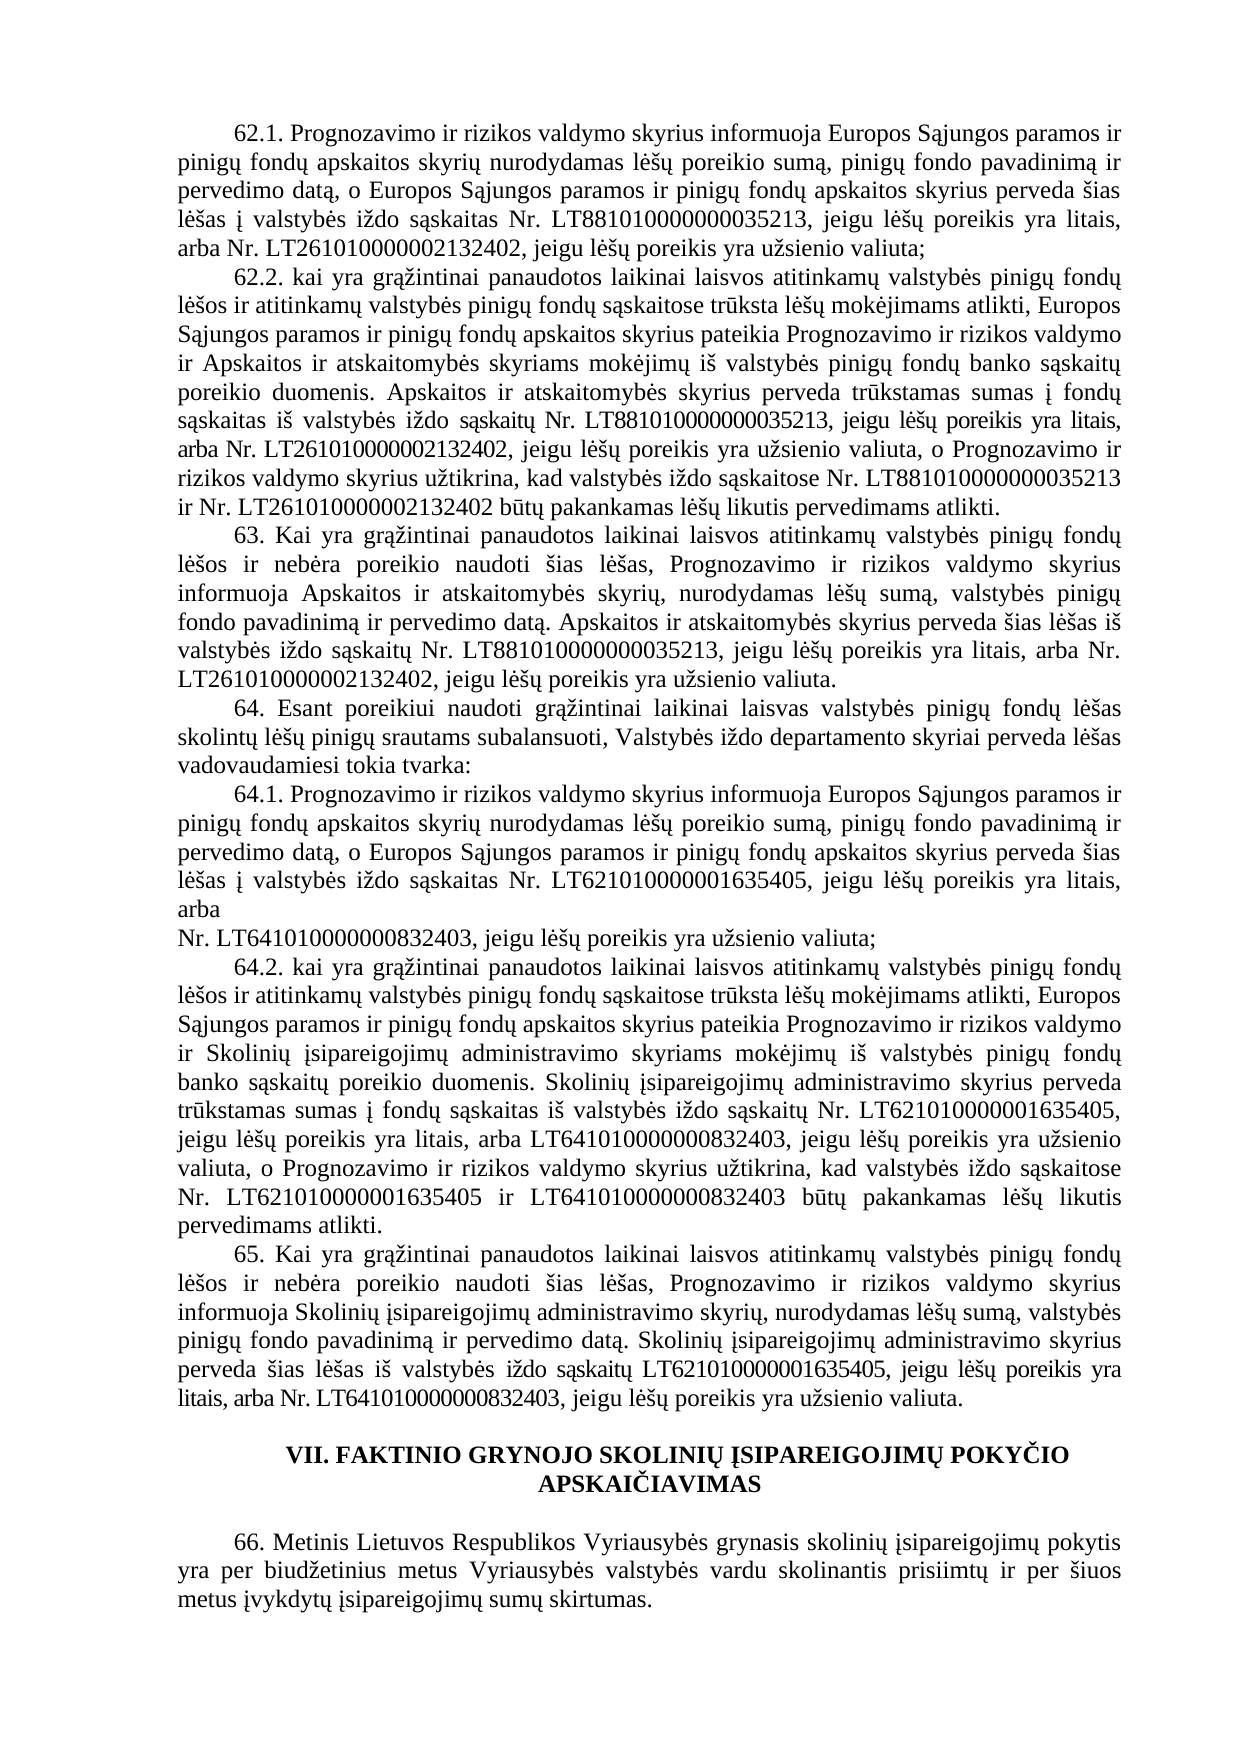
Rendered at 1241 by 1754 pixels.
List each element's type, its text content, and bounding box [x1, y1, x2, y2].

text 64.2. kai yra grąžintinai panaudotos laikinai laisvos atitinkamų valstybės pinigų fondų lėšos ir atitinkamų valstybės pinigų fondų sąskaitose trūksta lėšų mokėjimams atlikti, Europos Sąjungos paramos ir pinigų fondų apskaitos skyrius pateikia Prognozavimo ir rizikos valdymo ir Skolinių įsipareigojimų administravimo skyriams mokėjimų iš valstybės pinigų fondų banko sąskaitų poreikio duomenis. Skolinių įsipareigojimų administravimo skyrius perveda trūkstamas sumas į fondų sąskaitas iš valstybės iždo sąskaitų Nr. LT621010000001635405, jeigu lėšų poreikis yra litais, arba LT641010000000832403, jeigu lėšų poreikis yra užsienio valiuta, o Prognozavimo ir rizikos valdymo skyrius užtikrina, kad valstybės iždo sąskaitose Nr. LT621010000001635405 ir LT641010000000832403 būtų pakankamas lėšų likutis pervedimams atlikti. [177, 952, 1122, 1239]
text 64.1. Prognozavimo ir rizikos valdymo skyrius informuoja Europos Sąjungos paramos ir pinigų fondų apskaitos skyrių nurodydamas lėšų poreikio sumą, pinigų fondo pavadinimą ir pervedimo datą, o Europos Sąjungos paramos ir pinigų fondų apskaitos skyrius perveda šias lėšas į valstybės iždo sąskaitas Nr. LT621010000001635405, jeigu lėšų poreikis yra litais, arba Nr. LT641010000000832403, jeigu lėšų poreikis yra užsienio valiuta; [177, 779, 1122, 952]
text 66. Metinis Lietuvos Respublikos Vyriausybės grynasis skolinių įsipareigojimų pokytis yra per biudžetinius metus Vyriausybės valstybės vardu skolinantis prisiimtų ir per šiuos metus įvykdytų įsipareigojimų sumų skirtumas. [177, 1527, 1122, 1613]
text 62.1. Prognozavimo ir rizikos valdymo skyrius informuoja Europos Sąjungos paramos ir pinigų fondų apskaitos skyrių nurodydamas lėšų poreikio sumą, pinigų fondo pavadinimą ir pervedimo datą, o Europos Sąjungos paramos ir pinigų fondų apskaitos skyrius perveda šias lėšas į valstybės iždo sąskaitas Nr. LT881010000000035213, jeigu lėšų poreikis yra litais, arba Nr. LT261010000002132402, jeigu lėšų poreikis yra užsienio valiuta; [177, 118, 1122, 262]
text 62.2. kai yra grąžintinai panaudotos laikinai laisvos atitinkamų valstybės pinigų fondų lėšos ir atitinkamų valstybės pinigų fondų sąskaitose trūksta lėšų mokėjimams atlikti, Europos Sąjungos paramos ir pinigų fondų apskaitos skyrius pateikia Prognozavimo ir rizikos valdymo ir Apskaitos ir atskaitomybės skyriams mokėjimų iš valstybės pinigų fondų banko sąskaitų poreikio duomenis. Apskaitos ir atskaitomybės skyrius perveda trūkstamas sumas į fondų sąskaitas iš valstybės iždo sąskaitų Nr. LT881010000000035213, jeigu lėšų poreikis yra litais, arba Nr. LT261010000002132402, jeigu lėšų poreikis yra užsienio valiuta, o Prognozavimo ir rizikos valdymo skyrius užtikrina, kad valstybės iždo sąskaitose Nr. LT881010000000035213 ir Nr. LT261010000002132402 būtų pakankamas lėšų likutis pervedimams atlikti. [177, 262, 1122, 521]
text 64. Esant poreikiui naudoti grąžintinai laikinai laisvas valstybės pinigų fondų lėšas skolintų lėšų pinigų srautams subalansuoti, Valstybės iždo departamento skyriai perveda lėšas vadovaudamiesi tokia tvarka: [177, 693, 1122, 779]
text VII. FAKTINIO GRYNOJO SKOLINIŲ ĮSIPAREIGOJIMŲ POKYČIO APSKAIČIAVIMAS [177, 1441, 1122, 1498]
text 63. Kai yra grąžintinai panaudotos laikinai laisvos atitinkamų valstybės pinigų fondų lėšos ir nebėra poreikio naudoti šias lėšas, Prognozavimo ir rizikos valdymo skyrius informuoja Apskaitos ir atskaitomybės skyrių, nurodydamas lėšų sumą, valstybės pinigų fondo pavadinimą ir pervedimo datą. Apskaitos ir atskaitomybės skyrius perveda šias lėšas iš valstybės iždo sąskaitų Nr. LT881010000000035213, jeigu lėšų poreikis yra litais, arba Nr. LT261010000002132402, jeigu lėšų poreikis yra užsienio valiuta. [177, 521, 1122, 693]
text 65. Kai yra grąžintinai panaudotos laikinai laisvos atitinkamų valstybės pinigų fondų lėšos ir nebėra poreikio naudoti šias lėšas, Prognozavimo ir rizikos valdymo skyrius informuoja Skolinių įsipareigojimų administravimo skyrių, nurodydamas lėšų sumą, valstybės pinigų fondo pavadinimą ir pervedimo datą. Skolinių įsipareigojimų administravimo skyrius perveda šias lėšas iš valstybės iždo sąskaitų LT621010000001635405, jeigu lėšų poreikis yra litais, arba Nr. LT641010000000832403, jeigu lėšų poreikis yra užsienio valiuta. [177, 1239, 1122, 1412]
